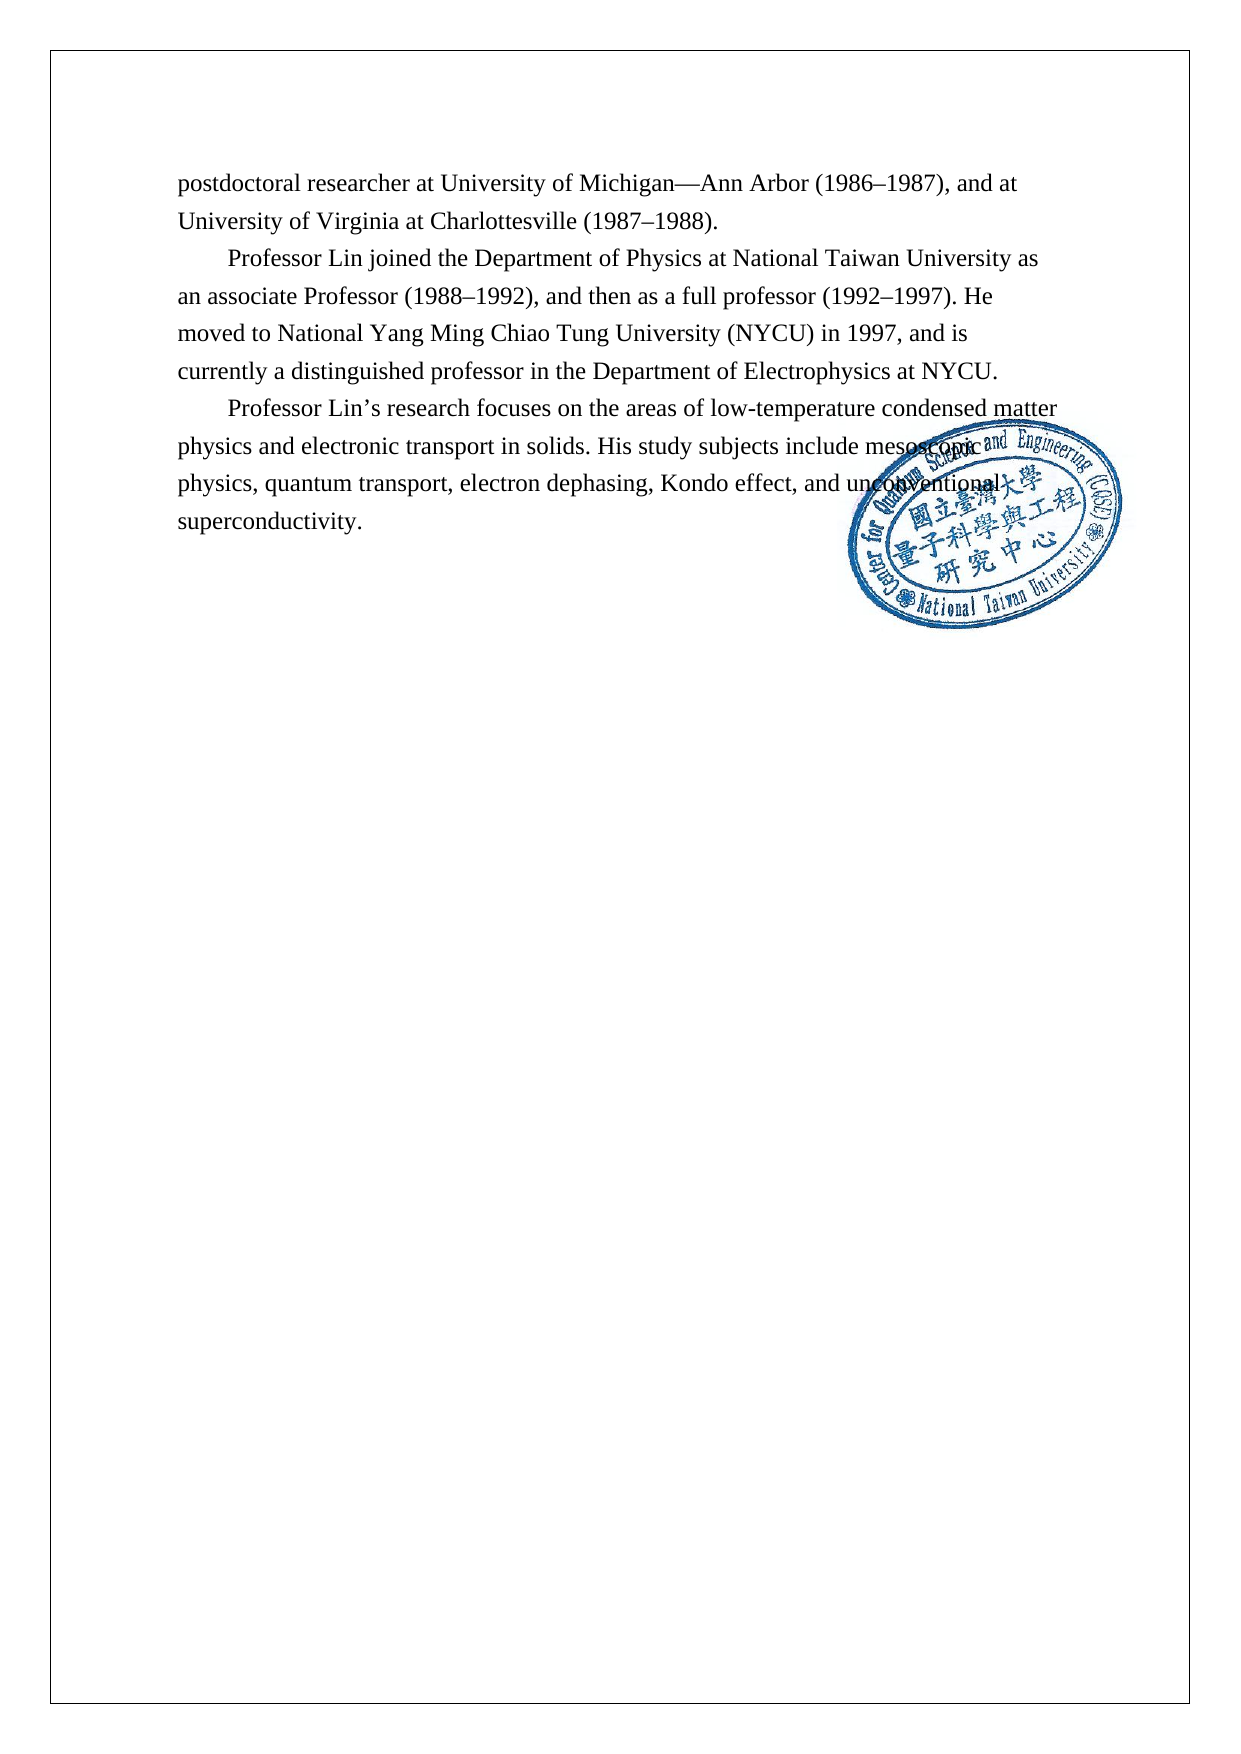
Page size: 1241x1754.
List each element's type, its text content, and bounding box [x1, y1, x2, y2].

picture [895, 406, 901, 415]
text postdoctoral researcher at University of Michigan—Ann Arbor (1986–1987), and at University of Virginia at Charlottesville (1987–1988). [177, 164, 1063, 239]
picture [920, 406, 926, 415]
picture [977, 406, 983, 415]
text Professor Lin’s research focuses on the areas of low-temperature condensed matter physics and electronic transport in solids. His study subjects include mesoscopic physics, quantum transport, electron dephasing, Kondo effect, and unconventional superconductivity. [177, 389, 1063, 539]
picture [836, 406, 1137, 649]
text Professor Lin joined the Department of Physics at National Taiwan University as an associate Professor (1988–1992), and then as a full professor (1992–1997). He moved to National Yang Ming Chiao Tung University (NYCU) in 1997, and is currently a distinguished professor in the Department of Electrophysics at NYCU. [177, 239, 1063, 389]
